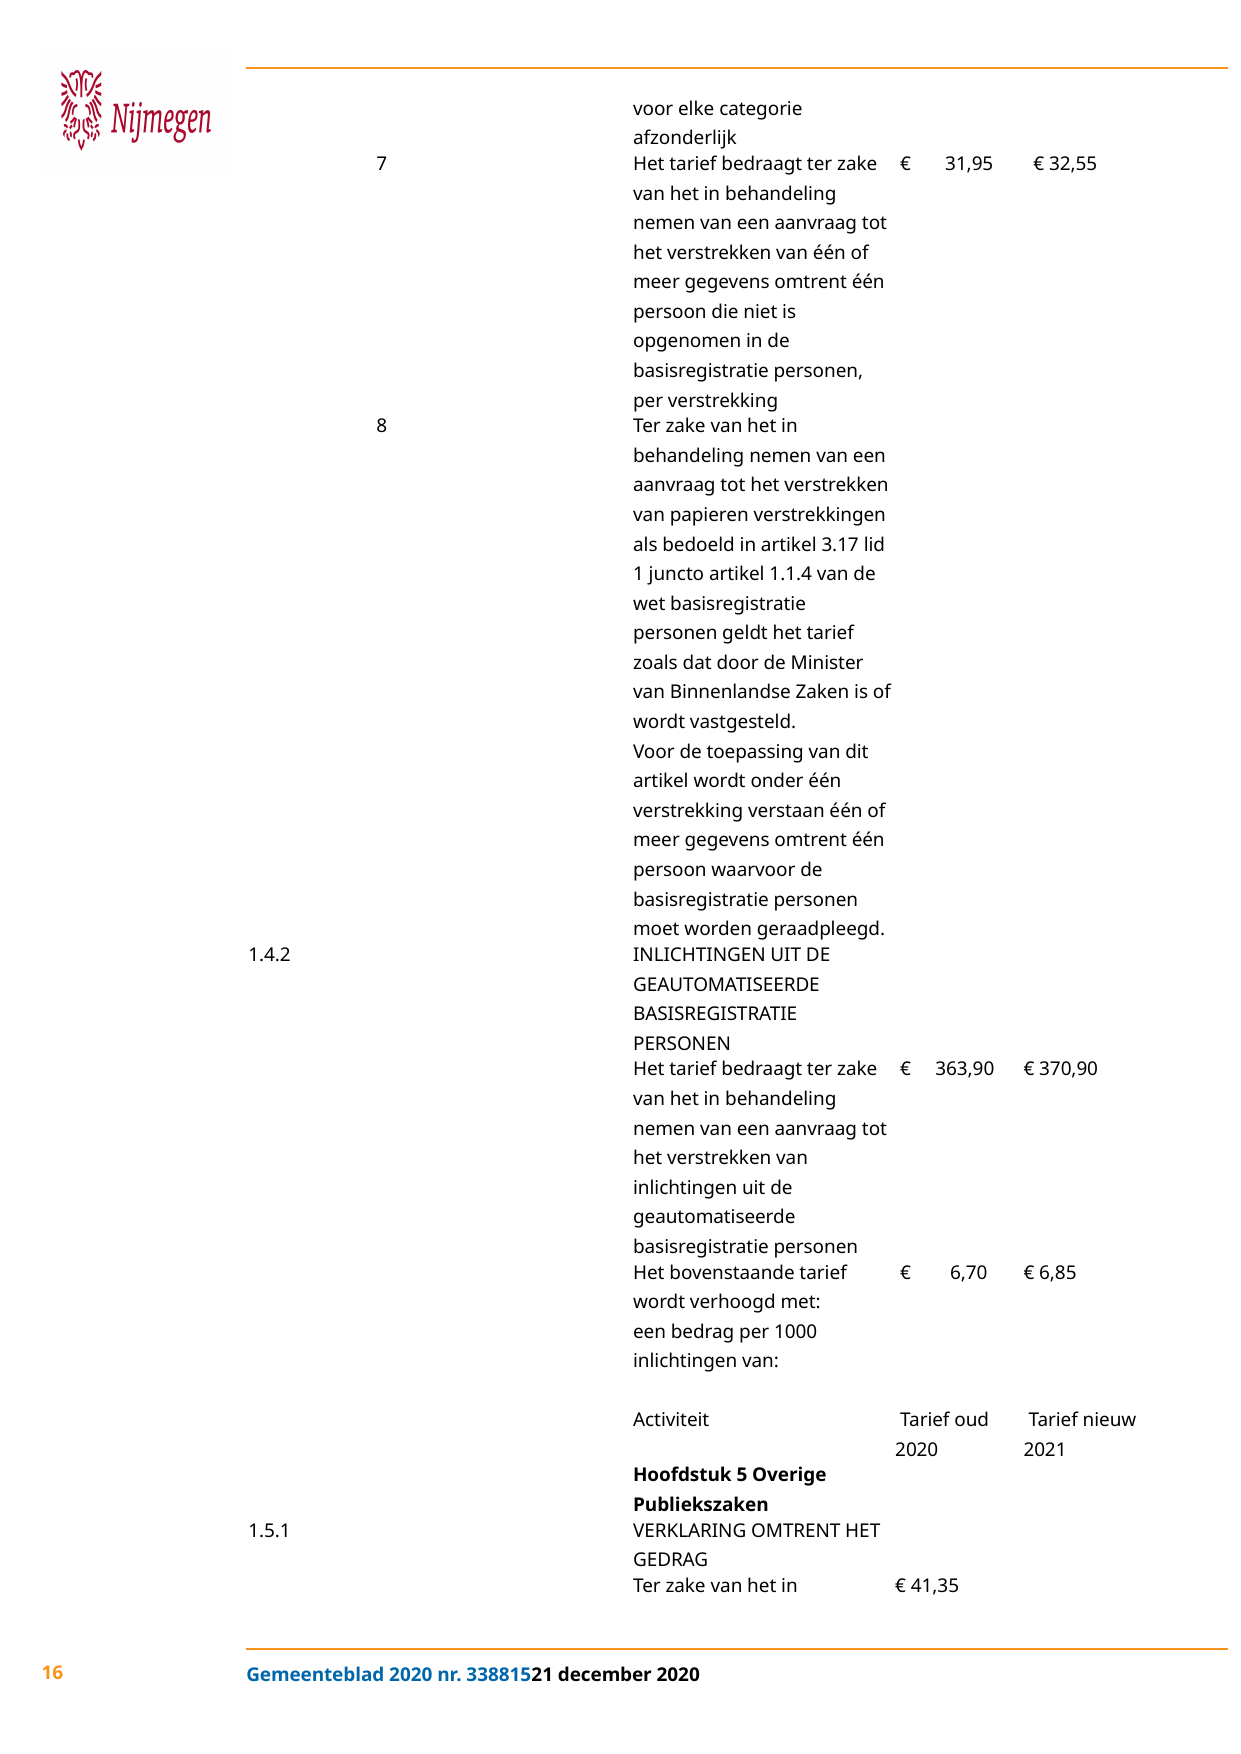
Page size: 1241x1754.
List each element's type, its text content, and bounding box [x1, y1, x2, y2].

table_cell Het bovenstaande tarief wordt verhoogd met: een bedrag per 1000 inlichtingen van: [633, 1259, 895, 1373]
table_cell [505, 1056, 633, 1259]
table_header Tarief oud 2020 [895, 1406, 1023, 1462]
table_cell [376, 941, 504, 1056]
table_header [376, 1406, 504, 1462]
table_cell € 363,90 [895, 1056, 1023, 1259]
picture [41, 47, 231, 172]
table_cell 7 [376, 150, 504, 412]
table_cell [505, 941, 633, 1056]
table_cell 1.5.1 [248, 1517, 376, 1572]
table_cell Hoofdstuk 5 Overige Publiekszaken [633, 1462, 895, 1517]
table_cell 1.4.2 [248, 941, 376, 1056]
table_cell voor elke categorie afzonderlijk [633, 95, 895, 150]
table_cell € 31,95 [895, 150, 1023, 412]
table_cell [248, 413, 376, 941]
table_cell Het tarief bedraagt ter zake van het in behandeling nemen van een aanvraag tot het verstrekken van inlichtingen uit de geautomatiseerde basisregistratie personen [633, 1056, 895, 1259]
table_cell [895, 1517, 1023, 1572]
table_cell INLICHTINGEN UIT DE GEAUTOMATISEERDE BASISREGISTRATIE PERSONEN [633, 941, 895, 1056]
table_header Activiteit [633, 1406, 895, 1462]
table_header [248, 1406, 376, 1462]
table_cell [1023, 1572, 1152, 1598]
table_cell € 370,90 [1023, 1056, 1152, 1259]
table_cell [505, 1259, 633, 1373]
table_cell € 6,85 [1023, 1259, 1152, 1373]
table_cell Ter zake van het in behandeling nemen van een aanvraag tot het verstrekken van papieren verstrekkingen als bedoeld in artikel 3.17 lid 1 juncto artikel 1.1.4 van de wet basisregistratie personen geldt het tarief zoals dat door de Minister van Binnenlandse Zaken is of wordt vastgesteld. Voor de toepassing van dit artikel wordt onder één verstrekking verstaan één of meer gegevens omtrent één persoon waarvoor de basisregistratie personen moet worden geraadpleegd. [633, 413, 895, 941]
table_cell [895, 1462, 1023, 1517]
table_cell [505, 413, 633, 941]
table_cell [248, 1056, 376, 1259]
table_cell [376, 95, 504, 150]
table_cell € 32,55 [1023, 150, 1152, 412]
table_cell [1023, 1462, 1152, 1517]
table_cell [376, 1259, 504, 1373]
table_cell [376, 1572, 504, 1598]
table_cell VERKLARING OMTRENT HET GEDRAG [633, 1517, 895, 1572]
table_cell [1023, 95, 1152, 150]
table_cell Ter zake van het in [633, 1572, 895, 1598]
table_header [505, 1406, 633, 1462]
table_cell [505, 1462, 633, 1517]
table_cell [895, 95, 1023, 150]
table_cell [895, 941, 1023, 1056]
table_header Tarief nieuw 2021 [1023, 1406, 1152, 1462]
table_cell [1023, 941, 1152, 1056]
table_cell [1023, 413, 1152, 941]
table_cell [248, 1462, 376, 1517]
table_cell € 41,35 [895, 1572, 1023, 1598]
table_cell [376, 1462, 504, 1517]
table_cell [248, 95, 376, 150]
table_cell 8 [376, 413, 504, 941]
table_cell [1023, 1517, 1152, 1572]
table_cell Het tarief bedraagt ter zake van het in behandeling nemen van een aanvraag tot het verstrekken van één of meer gegevens omtrent één persoon die niet is opgenomen in de basisregistratie personen, per verstrekking [633, 150, 895, 412]
table_cell [248, 150, 376, 412]
table_cell [505, 1572, 633, 1598]
table_cell [505, 1517, 633, 1572]
table_cell [895, 413, 1023, 941]
table_cell [505, 150, 633, 412]
table_cell [248, 1259, 376, 1373]
table_cell € 6,70 [895, 1259, 1023, 1373]
table_cell [376, 1517, 504, 1572]
table_cell [376, 1056, 504, 1259]
table_cell [505, 95, 633, 150]
table_cell [248, 1572, 376, 1598]
